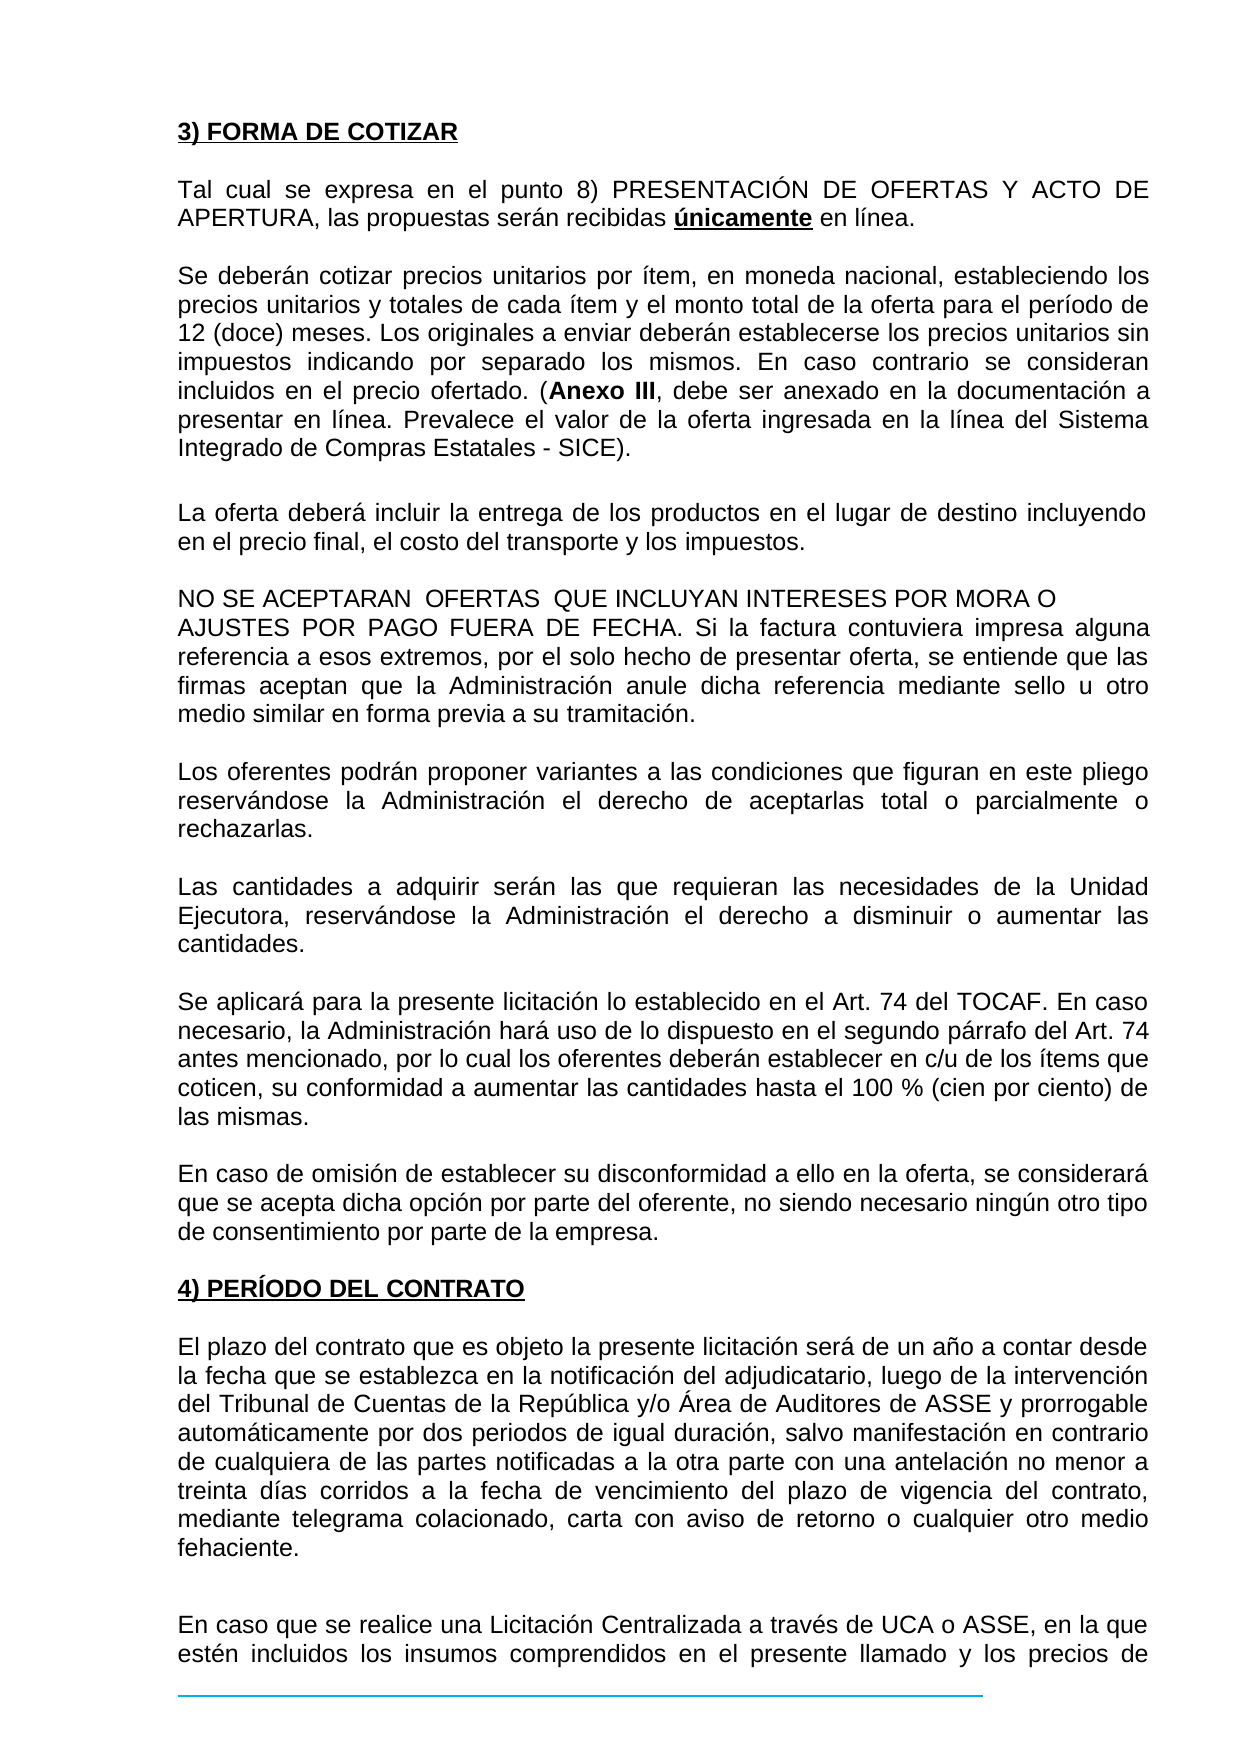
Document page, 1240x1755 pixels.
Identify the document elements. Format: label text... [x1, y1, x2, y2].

text Las cantidades a adquirir serán las que requieran las necesidades de la Unidad Ejecutora, reservándose la Administración el derecho a disminuir o aumentar las cantidades. [177, 872, 1151, 958]
text La oferta deberá incluir la entrega de los productos en el lugar de destino incluyendo en el precio final, el costo del transporte y los impuestos. [177, 498, 1148, 556]
subtitle 4) PERÍODO DEL CONTRATO [177, 1274, 1194, 1303]
text AJUSTES POR PAGO FUERA DE FECHA. Si la factura contuviera impresa alguna referencia a esos extremos, por el solo hecho de presentar oferta, se entiende que las firmas aceptan que la Administración anule dicha referencia mediante sello u otro medio similar en forma previa a su tramitación. [177, 613, 1151, 728]
text Los oferentes podrán proponer variantes a las condiciones que figuran en este pliego reservándose la Administración el derecho de aceptarlas total o parcialmente o rechazarlas. [177, 757, 1151, 843]
text Tal cual se expresa en el punto 8) PRESENTACIÓN DE OFERTAS Y ACTO DE APERTURA, las propuestas serán recibidas únicamente en línea. [177, 175, 1152, 232]
text El plazo del contrato que es objeto la presente licitación será de un año a contar desde la fecha que se establezca en la notificación del adjudicatario, luego de la intervención del Tribunal de Cuentas de la República y/o Área de Auditores de ASSE y prorrogable automáticamente por dos periodos de igual duración, salvo manifestación en contrario de cualquiera de las partes notificadas a la otra parte con una antelación no menor a treinta días corridos a la fecha de vencimiento del plazo de vigencia del contrato, mediante telegrama colacionado, carta con aviso de retorno o cualquier otro medio fehaciente. [177, 1332, 1150, 1562]
text Se deberán cotizar precios unitarios por ítem, en moneda nacional, estableciendo los precios unitarios y totales de cada ítem y el monto total de la oferta para el período de 12 (doce) meses. Los originales a enviar deberán establecerse los precios unitarios sin impuestos indicando por separado los mismos. En caso contrario se consideran incluidos en el precio ofertado. (Anexo III, debe ser anexado en la documentación a presentar en línea. Prevalece el valor de la oferta ingresada en la línea del Sistema Integrado de Compras Estatales - SICE). [177, 261, 1151, 462]
text Se aplicará para la presente licitación lo establecido en el Art. 74 del TOCAF. En caso necesario, la Administración hará uso de lo dispuesto en el segundo párrafo del Art. 74 antes mencionado, por lo cual los oferentes deberán establecer en c/u de los ítems que coticen, su conformidad a aumentar las cantidades hasta el 100 % (cien por ciento) de las mismas. [177, 987, 1151, 1131]
text En caso que se realice una Licitación Centralizada a través de UCA o ASSE, en la que estén incluidos los insumos comprendidos en el presente llamado y los precios de [177, 1610, 1150, 1667]
text En caso de omisión de establecer su disconformidad a ello en la oferta, se considerará que se acepta dicha opción por parte del oferente, no siendo necesario ningún otro tipo de consentimiento por parte de la empresa. [177, 1159, 1150, 1246]
subtitle 3) FORMA DE COTIZAR [177, 117, 1194, 146]
text NO SE ACEPTARAN OFERTAS QUE INCLUYAN INTERESES POR MORA O [177, 584, 1194, 613]
